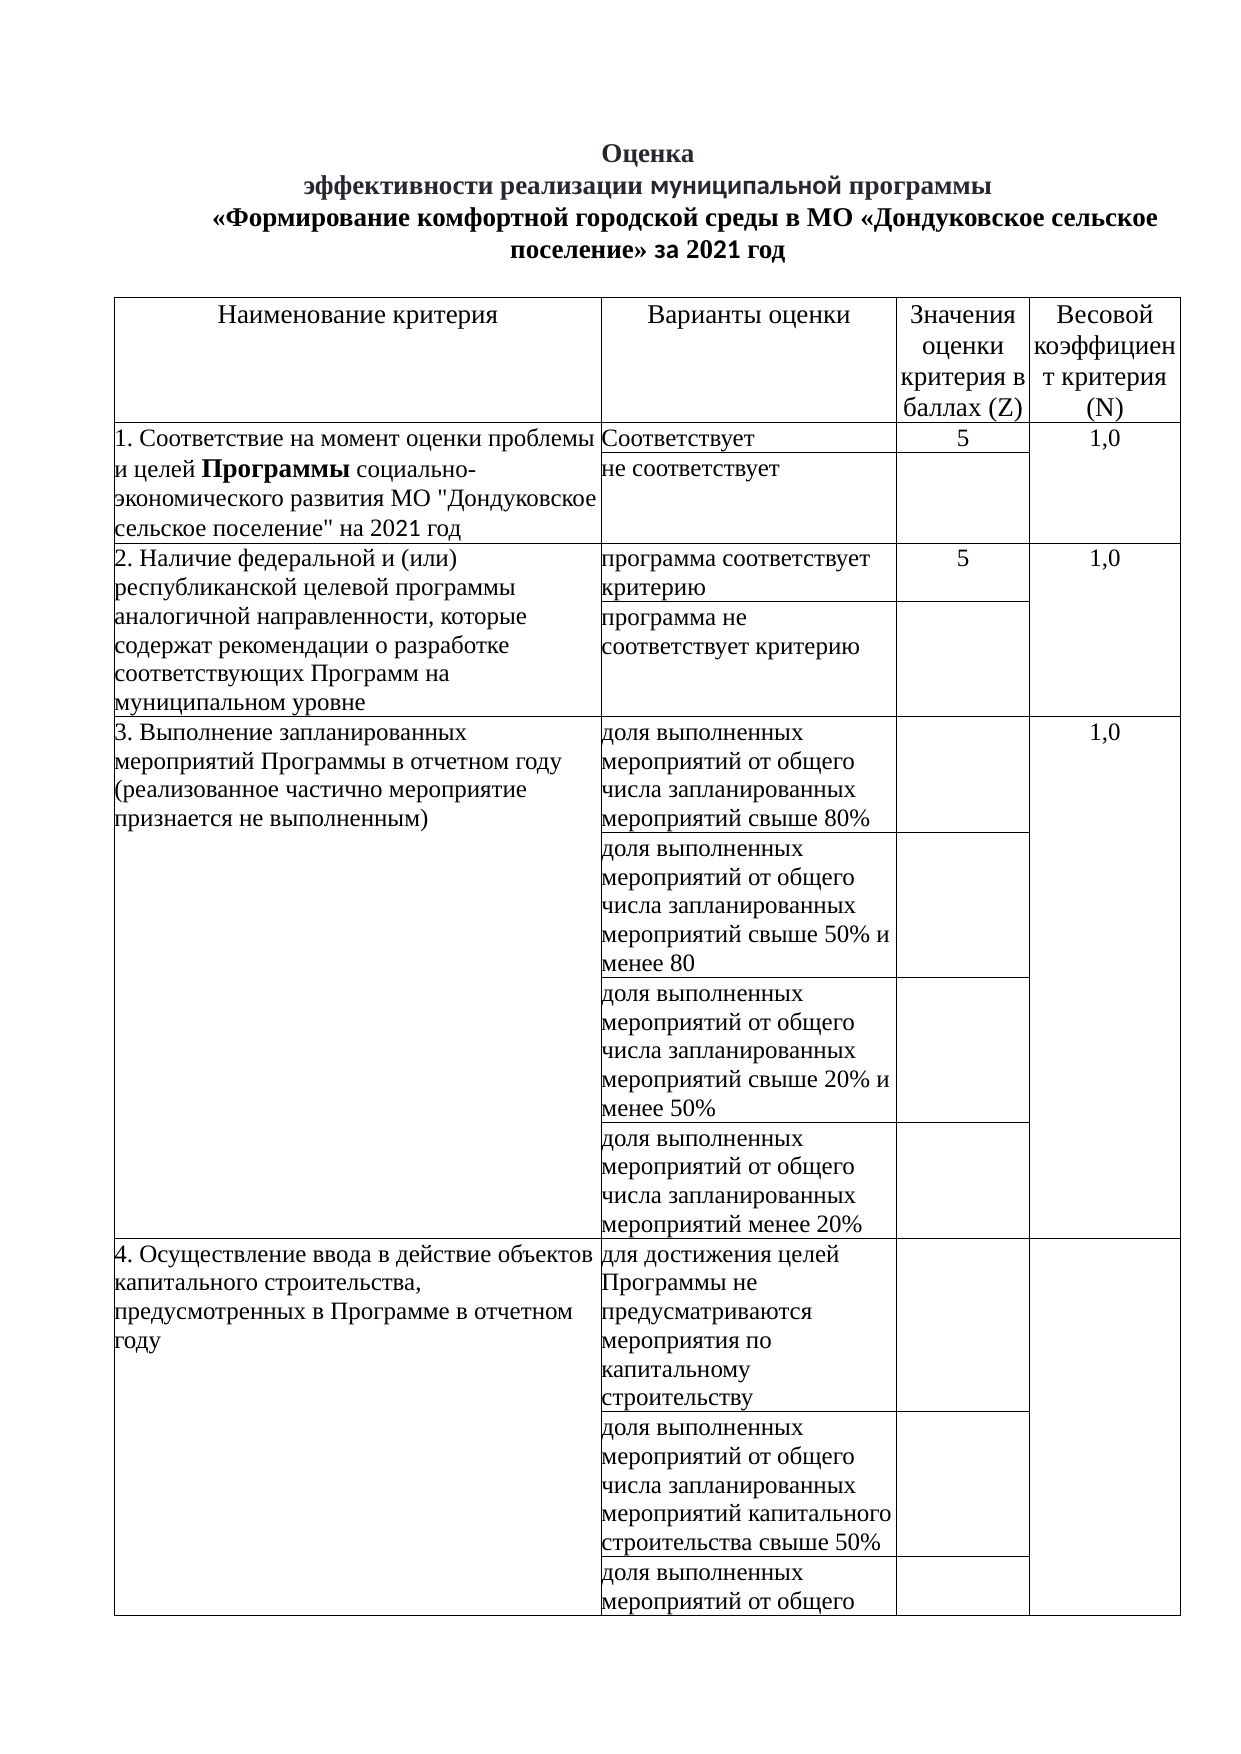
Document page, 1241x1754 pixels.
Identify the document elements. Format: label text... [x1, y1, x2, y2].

table_cell 5 [897, 423, 1029, 452]
table_cell программа не соответствует критерию [602, 602, 896, 716]
table_cell 1,0 [1030, 544, 1180, 716]
table_cell доля выполненных мероприятий от общего числа запланированных мероприятий свыше 50% и менее 80 [602, 833, 896, 977]
table_cell [897, 1412, 1029, 1556]
table_cell доля выполненных мероприятий от общего числа запланированных мероприятий свыше 20% и менее 50% [602, 978, 896, 1122]
table_cell доля выполненных мероприятий от общего числа запланированных мероприятий свыше 80% [602, 717, 896, 832]
table_cell 1,0 [1030, 717, 1180, 1238]
table_cell 1. Соответствие на момент оценки проблемы и целей Программы социально-экономического развития МО "Дондуковское сельское поселение" на 2021 год [115, 423, 601, 542]
table_cell доля выполненных мероприятий от общего числа запланированных мероприятий капитального строительства свыше 50% [602, 1412, 896, 1556]
table_cell программа соответствует критерию [602, 544, 896, 601]
table_cell 1,0 [1030, 423, 1180, 542]
table_cell [1030, 1239, 1180, 1614]
table_cell 3. Выполнение запланированных мероприятий Программы в отчетном году (реализованное частично мероприятие признается не выполненным) [115, 717, 601, 1238]
table_cell 4. Осуществление ввода в действие объектов капитального строительства, предусмотренных в Программе в отчетном году [115, 1239, 601, 1614]
table_cell [897, 602, 1029, 716]
table_cell для достижения целей Программы не предусматриваются мероприятия по капитальному строительству [602, 1239, 896, 1411]
text «Формирование комфортной городской среды в МО «Дондуковское сельское поселение» за 2021 год [114, 201, 1181, 266]
table_cell доля выполненных мероприятий от общего числа запланированных мероприятий менее 20% [602, 1123, 896, 1238]
table_header Весовой коэффициент критерия (N) [1030, 298, 1180, 422]
table_cell [897, 833, 1029, 977]
table_cell доля выполненных мероприятий от общего [602, 1557, 896, 1614]
table_cell [897, 1123, 1029, 1238]
table_header Варианты оценки [602, 298, 896, 422]
table_cell [897, 717, 1029, 832]
table_header Значения оценки критерия в баллах (Z) [897, 298, 1029, 422]
subtitle Оценка эффективности реализации муниципальной программы [114, 137, 1181, 201]
table_cell [897, 1239, 1029, 1411]
table_cell 5 [897, 544, 1029, 601]
table_cell [897, 978, 1029, 1122]
table_cell [897, 453, 1029, 542]
table_cell 2. Наличие федеральной и (или) республиканской целевой программы аналогичной направленности, которые содержат рекомендации о разработке соответствующих Программ на муниципальном уровне [115, 544, 601, 716]
table_cell [897, 1557, 1029, 1614]
table_header Наименование критерия [115, 298, 601, 422]
table_cell Соответствует [602, 423, 896, 452]
table_cell не соответствует [602, 453, 896, 542]
